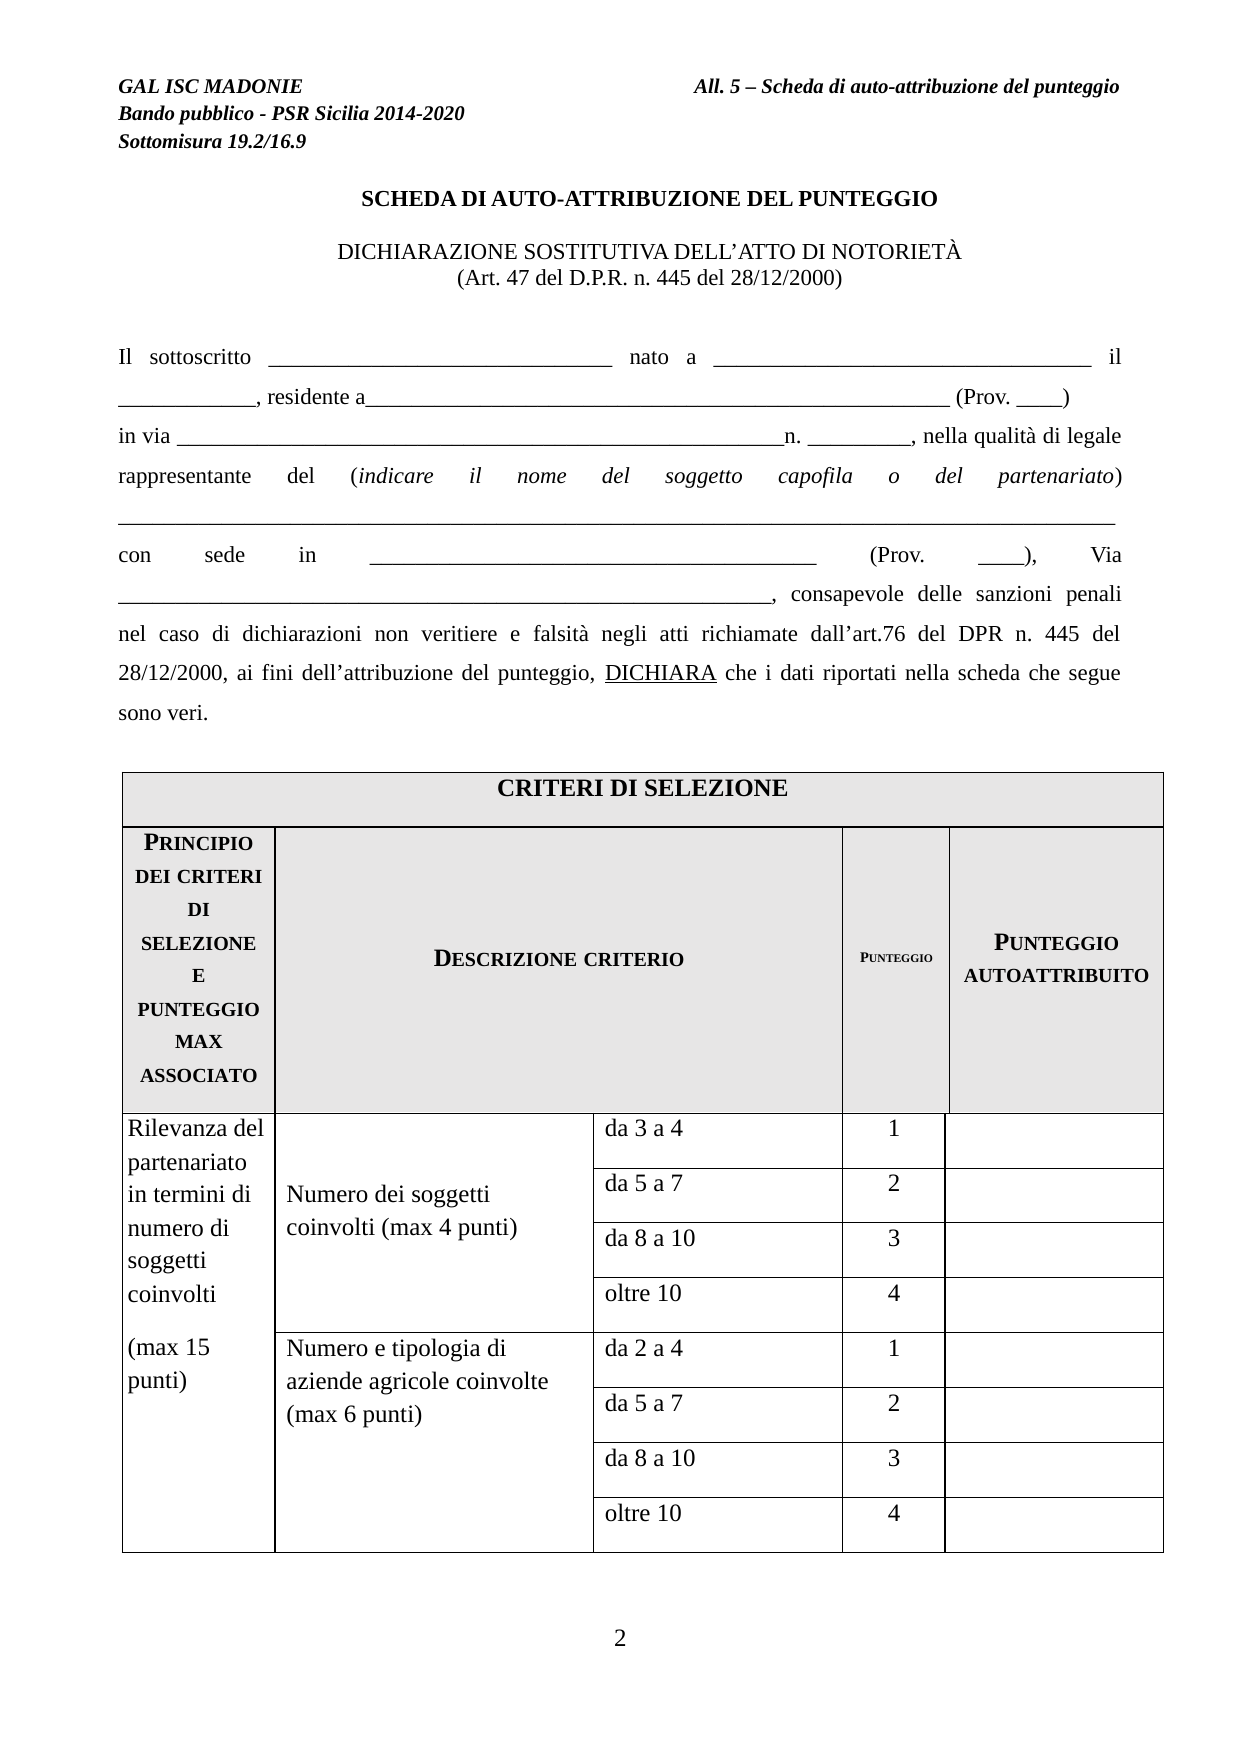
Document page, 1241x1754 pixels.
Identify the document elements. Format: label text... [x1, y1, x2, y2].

text DICHIARAZIONE SOSTITUTIVA DELL’ATTO DI NOTORIETÀ [118, 238, 1181, 264]
text SCHEDA DI AUTO-ATTRIBUZIONE DEL PUNTEGGIO [118, 185, 1181, 212]
table_cell da 3 a 4 [594, 1114, 842, 1167]
table_cell [946, 1223, 1163, 1277]
table_cell [946, 1388, 1163, 1442]
table_cell Punteggio autoattribuito [950, 828, 1163, 1112]
table_cell Punteggio [843, 828, 949, 1112]
table_cell 4 [843, 1498, 944, 1552]
table_cell [946, 1443, 1163, 1497]
table_cell Numero dei soggetti coinvolti (max 4 punti) [276, 1114, 593, 1332]
table_cell 4 [843, 1278, 944, 1332]
table_cell da 8 a 10 [594, 1443, 842, 1497]
table_cell da 8 a 10 [594, 1223, 842, 1277]
table_cell Rilevanza del partenariato in termini di numero di soggetti coinvolti (max 15 punti) [123, 1114, 274, 1552]
table_cell oltre 10 [594, 1498, 842, 1552]
text (Art. 47 del D.P.R. n. 445 del 28/12/2000) [118, 264, 1181, 291]
table_cell 2 [843, 1169, 944, 1222]
table_cell [946, 1114, 1163, 1167]
table_cell Numero e tipologia di aziende agricole coinvolte (max 6 punti) [276, 1333, 593, 1552]
table_cell 1 [843, 1333, 944, 1387]
table_cell [946, 1333, 1163, 1387]
table_cell 3 [843, 1443, 944, 1497]
table_cell 3 [843, 1223, 944, 1277]
table_cell 1 [843, 1114, 944, 1167]
table_cell Principio dei criteri di selezione e punteggio max associato [123, 828, 274, 1112]
table_cell da 2 a 4 [594, 1333, 842, 1387]
table_cell [946, 1278, 1163, 1332]
text in via _____________________________________________________n. _________, nella qualità di legale rappresentante del (indicare il nome del soggetto capofila o del partenariato) _______________________________________________________________________________________ con sede in _______________________________________ (Prov. ____), Via _________________________________________________________, consapevole delle sanzioni penali nel caso di dichiarazioni non veritiere e falsità negli atti richiamate dall’art.76 del DPR n. 445 del 28/12/2000, ai fini dell’attribuzione del punteggio, DICHIARA che i dati riportati nella scheda che segue sono veri. [118, 422, 1122, 725]
table_cell [946, 1169, 1163, 1222]
table_cell oltre 10 [594, 1278, 842, 1332]
table_cell [946, 1498, 1163, 1552]
table_cell 2 [843, 1388, 944, 1442]
text Il sottoscritto ______________________________ nato a _________________________________ il ____________, residente a___________________________________________________ (Prov. ____) [118, 343, 1122, 409]
table_cell da 5 a 7 [594, 1169, 842, 1222]
table_cell Descrizione criterio [276, 828, 842, 1112]
table_header CRITERI DI SELEZIONE [123, 773, 1163, 826]
table_cell da 5 a 7 [594, 1388, 842, 1442]
